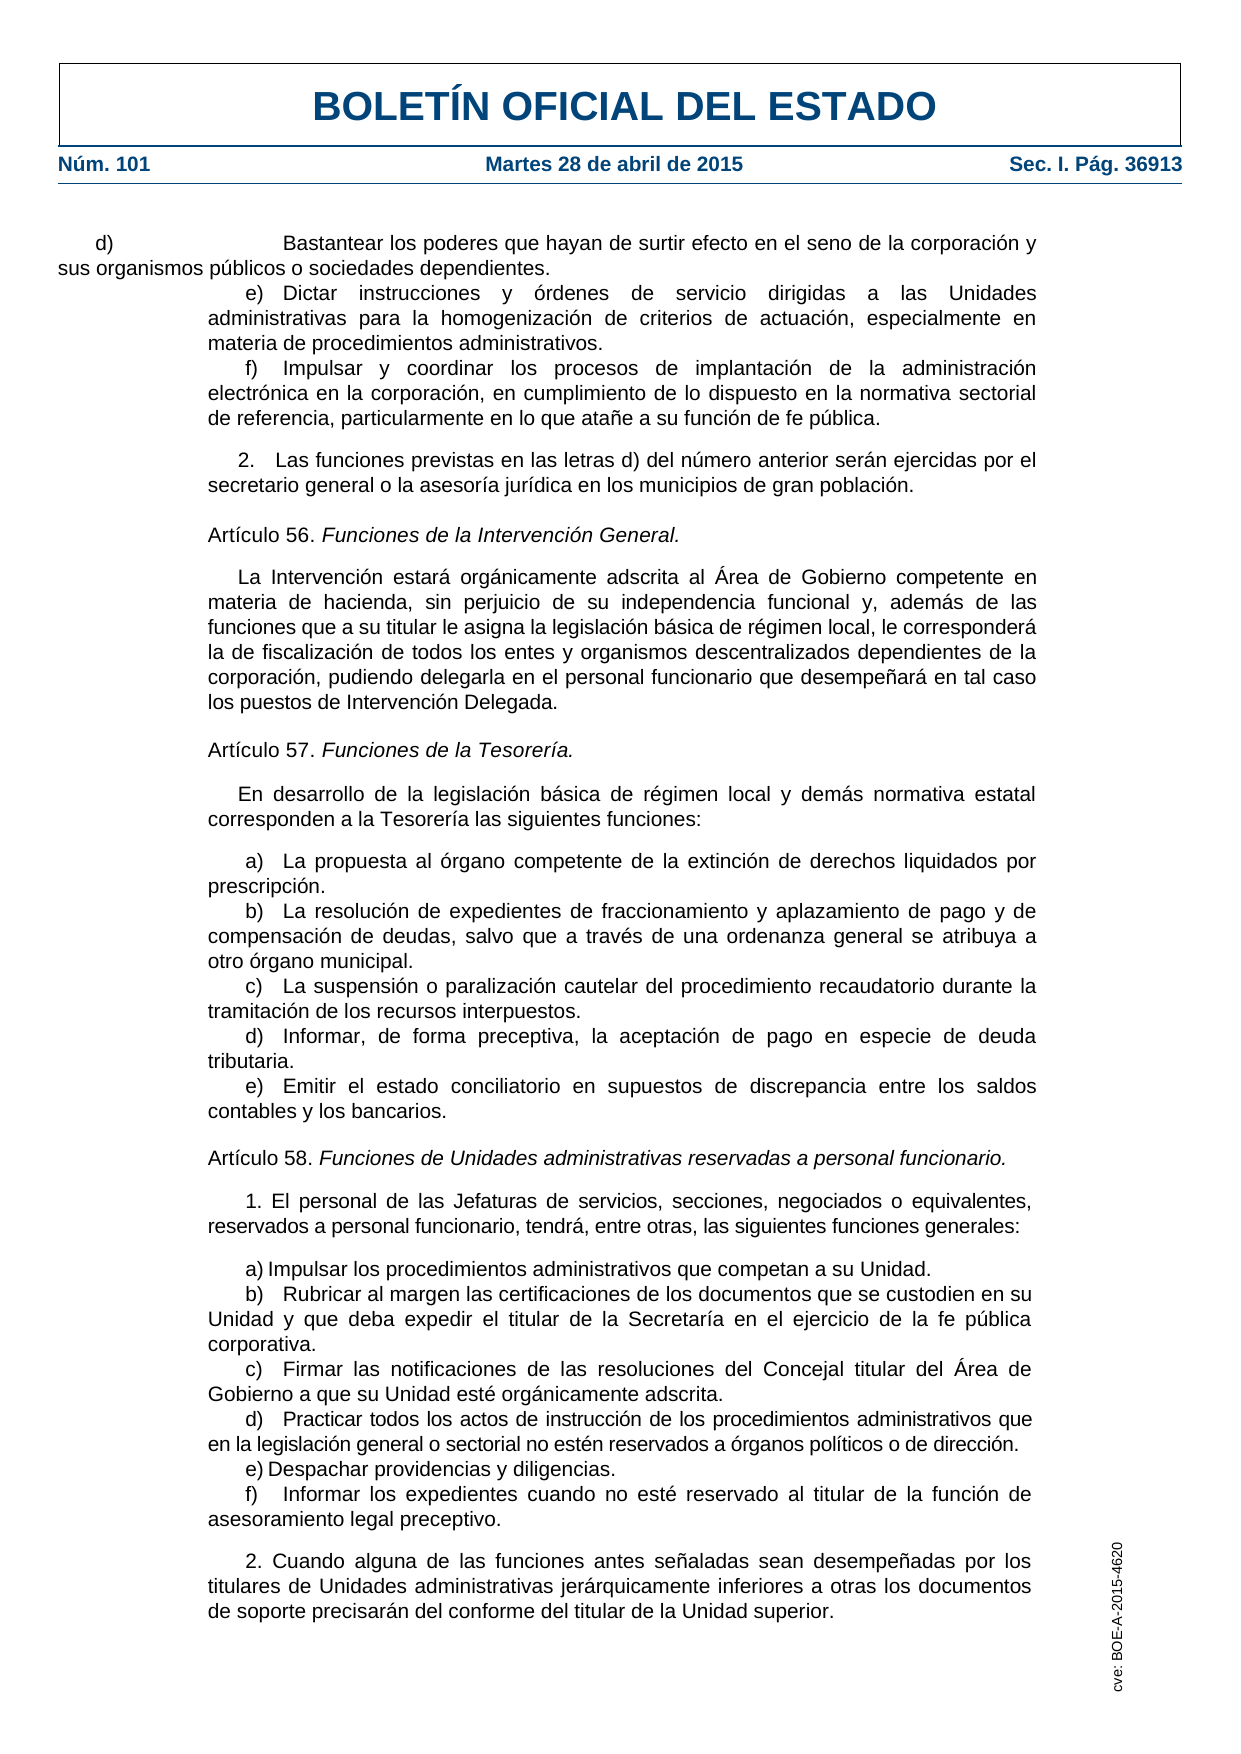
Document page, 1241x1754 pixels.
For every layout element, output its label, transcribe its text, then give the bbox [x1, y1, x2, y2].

list Bastantear los poderes que hayan de surtir efecto en el seno de la corporación y sus organismos públicos o sociedades dependientes. [58, 230, 1037, 280]
table_header Artículo 58. Funciones de Unidades administrativas reservadas a personal funcionario. 1. El personal de las Jefaturas de servicios, secciones, negociados o equivalentes, reservados a personal funcionario, tendrá, entre otras, las siguientes funciones generales: Impulsar los procedimientos administrativos que competan a su Unidad. Rubricar al margen las certificaciones de los documentos que se custodien en su Unidad y que deba expedir el titular de la Secretaría en el ejercicio de la fe pública corporativa. Firmar las notificaciones de las resoluciones del Concejal titular del Área de Gobierno a que su Unidad esté orgánicamente adscrita. Practicar todos los actos de instrucción de los procedimientos administrativos que en la legislación general o sectorial no estén reservados a órganos políticos o de dirección. Despachar providencias y diligencias. Informar los expedientes cuando no esté reservado al titular de la función de asesoramiento legal preceptivo. 2. Cuando alguna de las funciones antes señaladas sean desempeñadas por los titulares de Unidades administrativas jerárquicamente inferiores a otras los documentos de soporte precisarán del conforme del titular de la Unidad superior. [58, 1146, 1104, 1625]
table_header [60, 64, 183, 130]
text La Intervención estará orgánicamente adscrita al Área de Gobierno competente en materia de hacienda, sin perjuicio de su independencia funcional y, además de las funciones que a su titular le asigna la legislación básica de régimen local, le corresponderá la de fiscalización de todos los entes y organismos descentralizados dependientes de la corporación, pudiendo delegarla en el personal funcionario que desempeñará en tal caso los puestos de Intervención Delegada. [208, 564, 1037, 714]
list Informar, de forma preceptiva, la aceptación de pago en especie de deuda tributaria. [208, 1023, 1037, 1073]
list Emitir el estado conciliatorio en supuestos de discrepancia entre los saldos contables y los bancarios. [208, 1073, 1037, 1123]
list Dictar instrucciones y órdenes de servicio dirigidas a las Unidades administrativas para la homogenización de criterios de actuación, especialmente en materia de procedimientos administrativos. [208, 280, 1037, 355]
list La resolución de expedientes de fraccionamiento y aplazamiento de pago y de compensación de deudas, salvo que a través de una ordenanza general se atribuya a otro órgano municipal. [208, 898, 1037, 973]
list Impulsar y coordinar los procesos de implantación de la administración electrónica en la corporación, en cumplimiento de lo dispuesto en la normativa sectorial de referencia, particularmente en lo que atañe a su función de fe pública. [208, 355, 1037, 430]
text 2. Las funciones previstas en las letras d) del número anterior serán ejercidas por el secretario general o la asesoría jurídica en los municipios de gran población. [208, 448, 1037, 498]
list La suspensión o paralización cautelar del procedimiento recaudatorio durante la tramitación de los recursos interpuestos. [208, 973, 1037, 1023]
table_header cve: BOE-A-2015-4620 [1104, 1146, 1188, 1625]
table_header [1119, 64, 1180, 130]
text Núm. 101 Martes 28 de abril de 2015 Sec. I. Pág. 36913 [58, 152, 1187, 176]
list La propuesta al órgano competente de la extinción de derechos liquidados por prescripción. [208, 848, 1037, 898]
text En desarrollo de la legislación básica de régimen local y demás normativa estatal corresponden a la Tesorería las siguientes funciones: [208, 781, 1037, 831]
text Artículo 56. Funciones de la Intervención General. [208, 522, 1187, 547]
text Artículo 57. Funciones de la Tesorería. [208, 738, 1187, 763]
table_header BOLETÍN OFICIAL DEL ESTADO [183, 64, 1118, 130]
